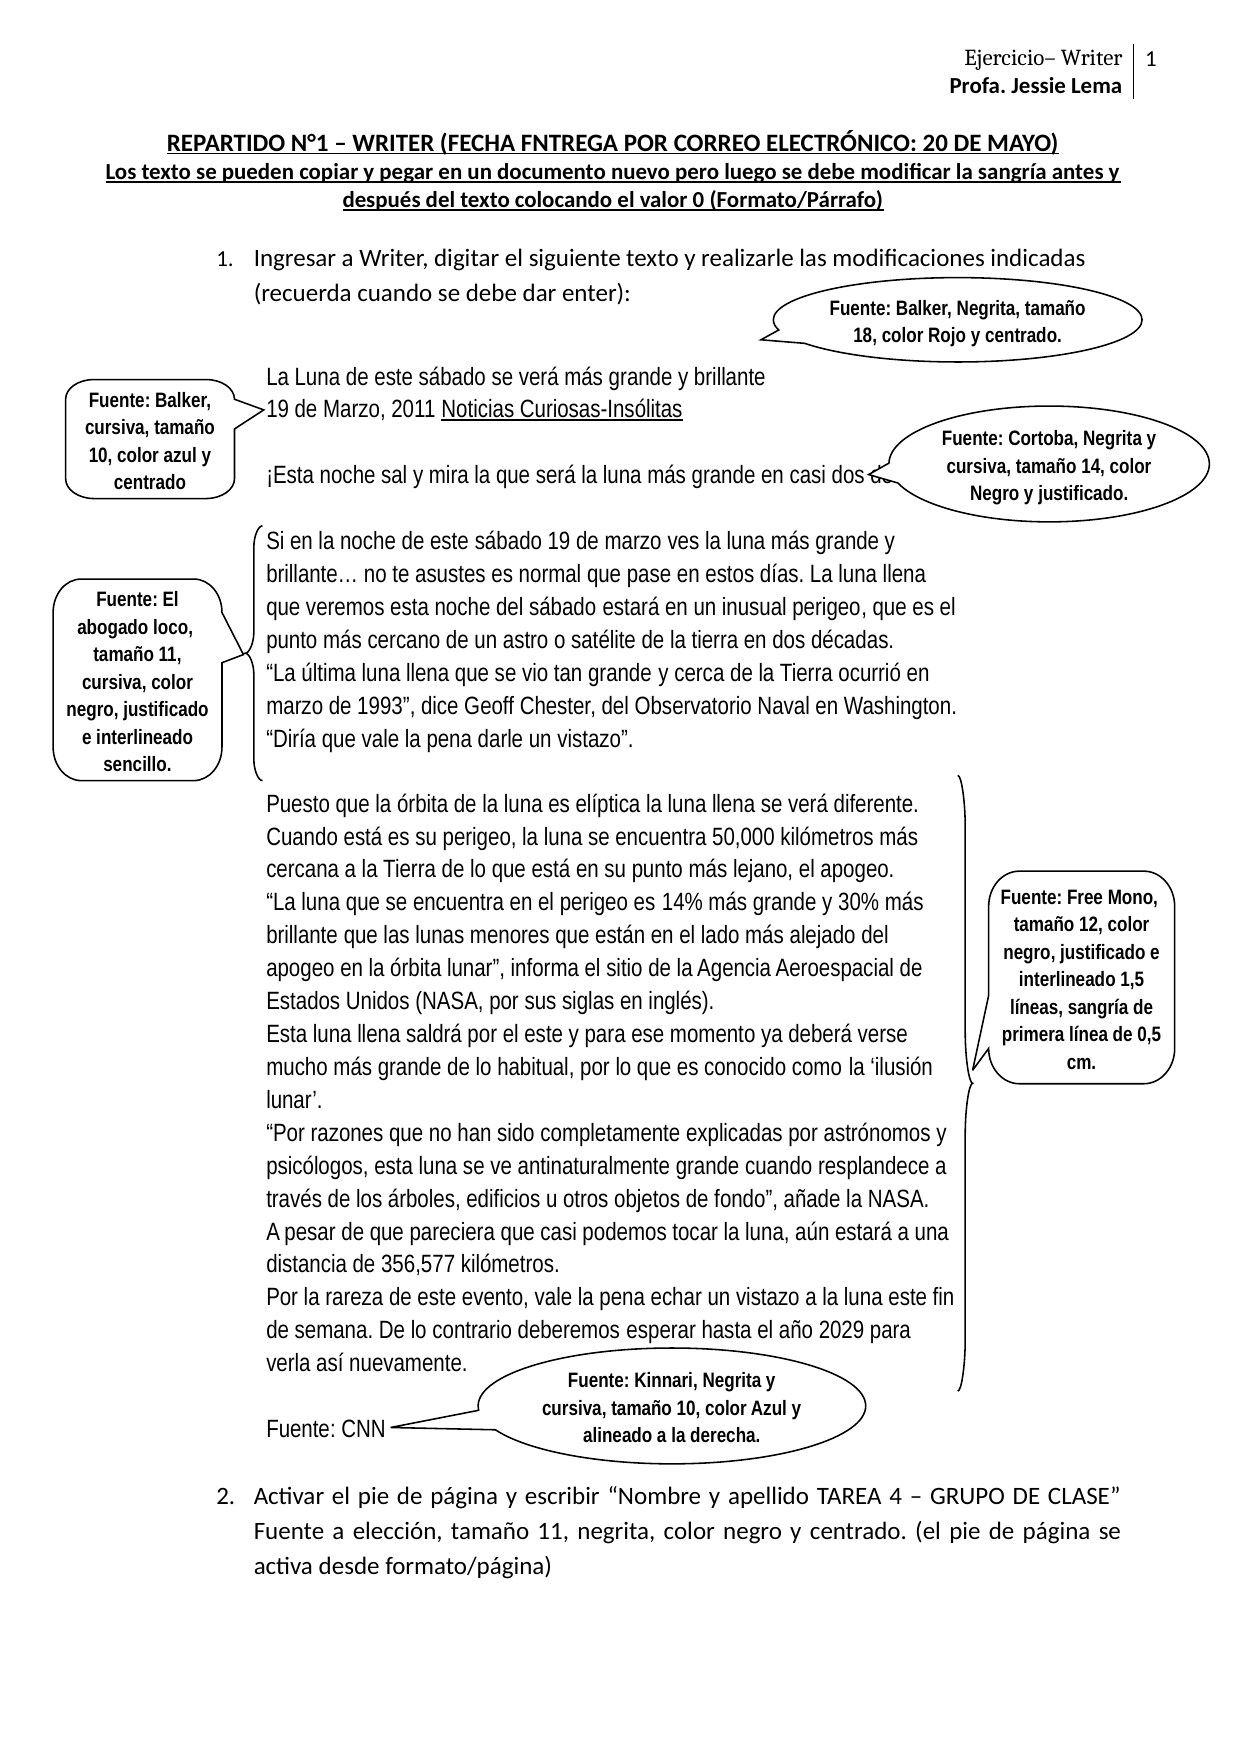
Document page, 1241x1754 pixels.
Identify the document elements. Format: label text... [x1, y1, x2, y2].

list Ingresar a Writer, digitar el siguiente texto y realizarle las modificaciones indicadas (recuerda cuando se debe dar enter): [216, 242, 1122, 308]
text Si en la noche de este sábado 19 de marzo ves la luna más grande y brillante… no te asustes es normal que pase en estos días. La luna llena que veremos esta noche del sábado estará en un inusual perigeo, que es el punto más cercano de un astro o satélite de la tierra en dos décadas. [266, 526, 960, 653]
text ¡Esta noche sal y mira la que será la luna más grande en casi dos décadas! [266, 460, 902, 489]
text Por la rareza de este evento, vale la pena echar un vistazo a la luna este fin de semana. De lo contrario deberemos esperar hasta el año 2029 para verla así nuevamente. [266, 1282, 960, 1377]
text [826, 1414, 930, 1443]
text “Por razones que no han sido completamente explicadas por astrónomos y psicólogos, esta luna se ve antinaturalmente grande cuando resplandece a través de los árboles, edificios u otros objetos de fondo”, añade la NASA. [266, 1118, 960, 1212]
text “La última luna llena que se vio tan grande y cerca de la Tierra ocurrió en marzo de 1993”, dice Geoff Chester, del Observatorio Naval en Washington. “Diría que vale la pena darle un vistazo”. [266, 658, 960, 784]
text Puesto que la órbita de la luna es elíptica la luna llena se verá diferente. Cuando está es su perigeo, la luna se encuentra 50,000 kilómetros más cercana a la Tierra de lo que está en su punto más lejano, el apogeo. [266, 789, 960, 883]
text 19 de Marzo, 2011 Noticias Curiosas-Insólitas [266, 394, 960, 423]
text REPARTIDO N°1 – WRITER (FECHA FNTREGA POR CORREO ELECTRÓNICO: 20 DE MAYO) [103, 127, 1122, 157]
text “La luna que se encuentra en el perigeo es 14% más grande y 30% más brillante que las lunas menores que están en el lado más alejado del apogeo en la órbita lunar”, informa el sitio de la Agencia Aeroespacial de Estados Unidos (NASA, por sus siglas en inglés). [266, 887, 960, 1015]
text Esta luna llena saldrá por el este y para ese momento ya deberá verse mucho más grande de lo habitual, por lo que es conocido como la ‘ilusión lunar’. [266, 1019, 960, 1113]
text La Luna de este sábado se verá más grande y brillante [266, 362, 960, 390]
text Fuente: CNN [266, 1414, 518, 1443]
text Los texto se pueden copiar y pegar en un documento nuevo pero luego se debe modificar la sangría antes y después del texto colocando el valor 0 (Formato/Párrafo) [103, 157, 1122, 213]
text A pesar de que pareciera que casi podemos tocar la luna, aún estará a una distancia de 356,577 kilómetros. [266, 1217, 960, 1278]
list Activar el pie de página y escribir “Nombre y apellido TAREA 4 – GRUPO DE CLASE” Fuente a elección, tamaño 11, negrita, color negro y centrado. (el pie de página se activa desde formato/página) [216, 1480, 1122, 1580]
